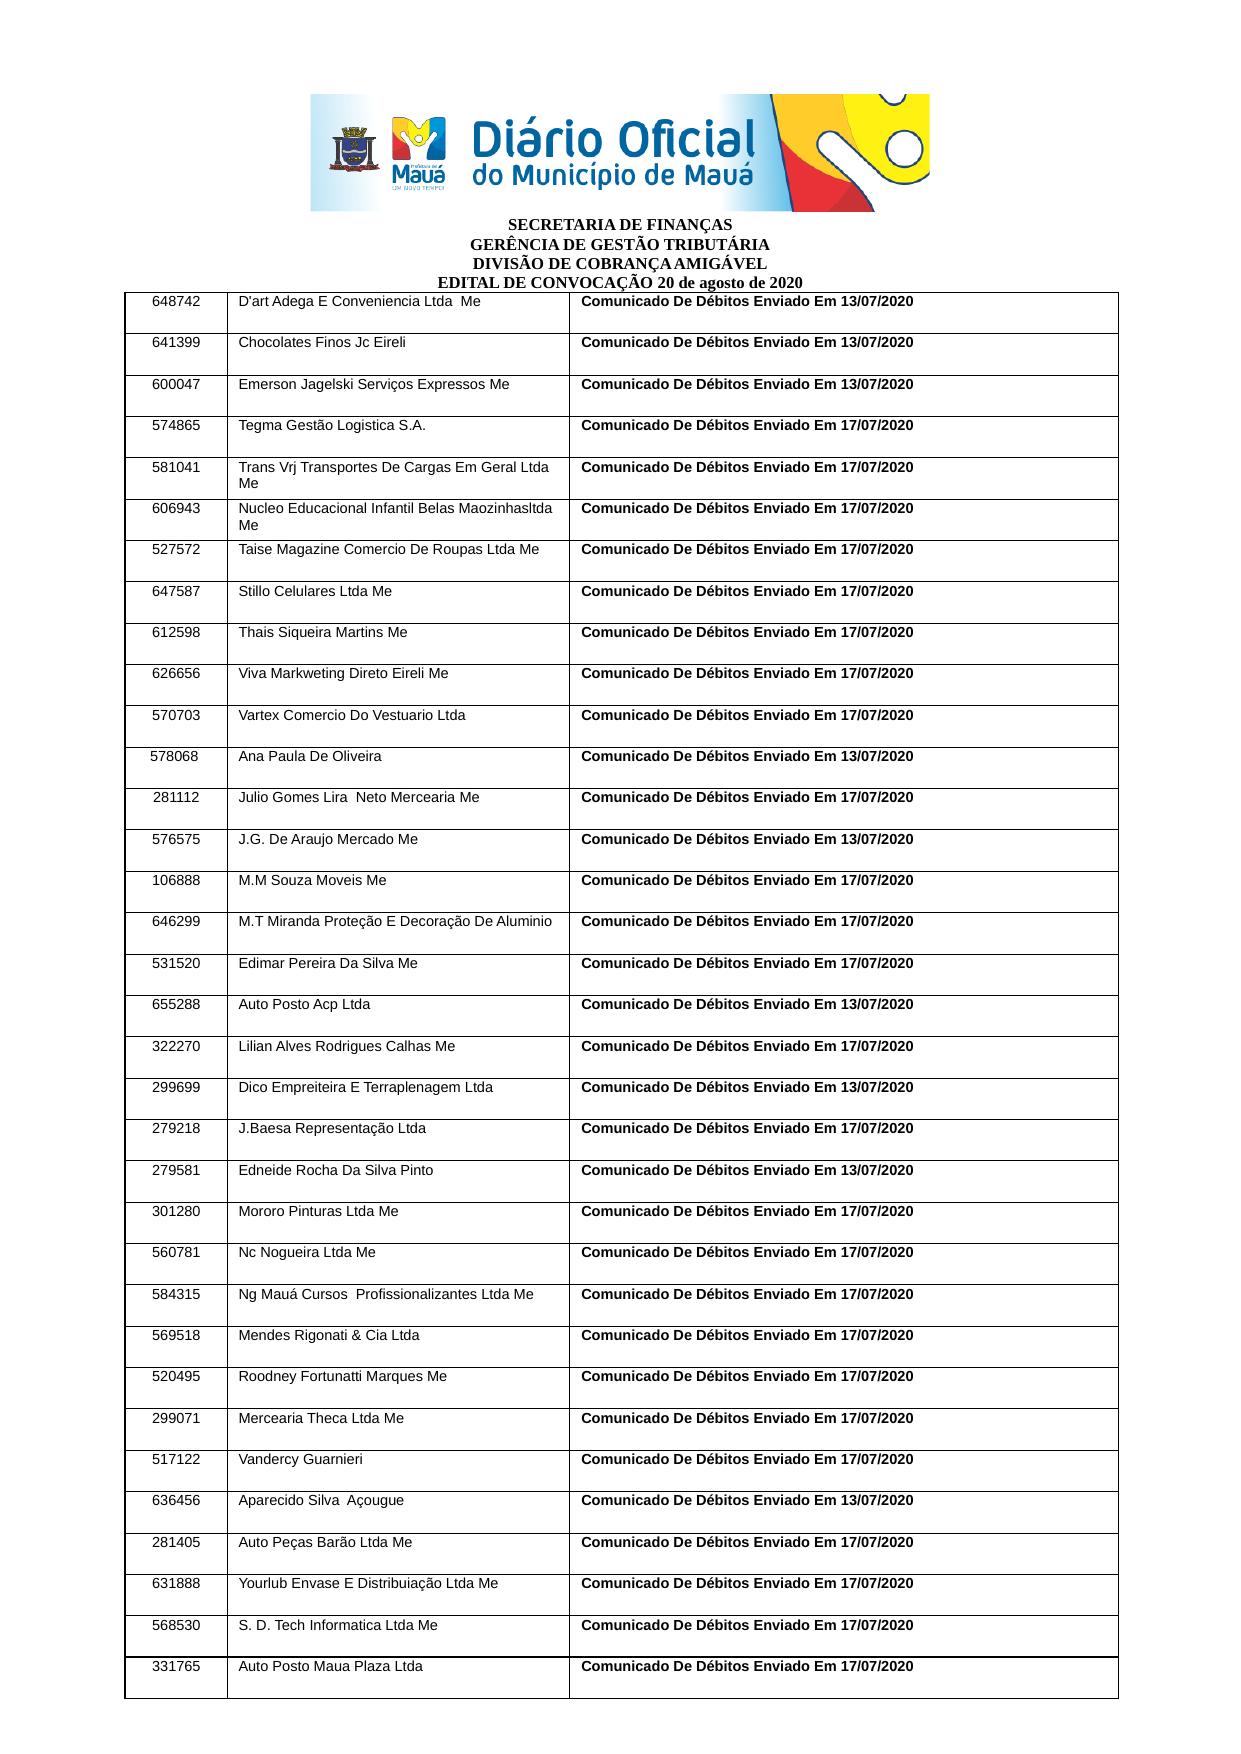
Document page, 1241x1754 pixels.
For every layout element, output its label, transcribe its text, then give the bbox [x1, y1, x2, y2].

table_cell Auto Posto Maua Plaza Ltda [228, 1658, 569, 1698]
table_cell Nc Nogueira Ltda Me [228, 1244, 569, 1284]
table_cell Viva Markweting Direto Eireli Me [228, 665, 569, 705]
table_cell Auto Peças Barão Ltda Me [228, 1534, 569, 1574]
table_cell 527572 [126, 541, 227, 581]
table_cell 574865 [126, 417, 227, 457]
table_cell Comunicado De Débitos Enviado Em 17/07/2020 [570, 1451, 1118, 1491]
table_cell Comunicado De Débitos Enviado Em 17/07/2020 [570, 417, 1118, 457]
table_cell Mendes Rigonati & Cia Ltda [228, 1327, 569, 1367]
table_cell Comunicado De Débitos Enviado Em 13/07/2020 [570, 293, 1118, 333]
table_cell Edneide Rocha Da Silva Pinto [228, 1161, 569, 1202]
table_cell Roodney Fortunatti Marques Me [228, 1368, 569, 1408]
table_cell Auto Posto Acp Ltda [228, 996, 569, 1036]
table_cell 647587 [126, 582, 227, 623]
table_cell Comunicado De Débitos Enviado Em 13/07/2020 [570, 334, 1118, 374]
table_cell Comunicado De Débitos Enviado Em 13/07/2020 [570, 376, 1118, 416]
table_cell J.G. De Araujo Mercado Me [228, 830, 569, 871]
table_cell Ana Paula De Oliveira [228, 748, 569, 788]
table_cell 576575 [126, 830, 227, 871]
table_cell Comunicado De Débitos Enviado Em 13/07/2020 [570, 830, 1118, 871]
table_cell Chocolates Finos Jc Eireli [228, 334, 569, 374]
table_cell Comunicado De Débitos Enviado Em 17/07/2020 [570, 582, 1118, 623]
table_cell 584315 [126, 1285, 227, 1326]
table_cell 279581 [126, 1161, 227, 1202]
table_cell Comunicado De Débitos Enviado Em 17/07/2020 [570, 541, 1118, 581]
table_cell Comunicado De Débitos Enviado Em 13/07/2020 [570, 996, 1118, 1036]
table_cell Nucleo Educacional Infantil Belas Maozinhasltda Me [228, 500, 569, 540]
table_cell 626656 [126, 665, 227, 705]
table_cell Comunicado De Débitos Enviado Em 17/07/2020 [570, 913, 1118, 953]
table_cell Comunicado De Débitos Enviado Em 17/07/2020 [570, 1037, 1118, 1077]
table_cell Stillo Celulares Ltda Me [228, 582, 569, 623]
table_cell Comunicado De Débitos Enviado Em 17/07/2020 [570, 789, 1118, 829]
table_cell 299071 [126, 1409, 227, 1450]
table_cell Aparecido Silva Açougue [228, 1492, 569, 1532]
table_cell Ng Mauá Cursos Profissionalizantes Ltda Me [228, 1285, 569, 1326]
table_cell M.T Miranda Proteção E Decoração De Aluminio [228, 913, 569, 953]
table_cell Comunicado De Débitos Enviado Em 17/07/2020 [570, 706, 1118, 747]
table_cell 581041 [126, 458, 227, 498]
table_cell 641399 [126, 334, 227, 374]
table_cell 531520 [126, 955, 227, 995]
table_cell 281405 [126, 1534, 227, 1574]
table_cell 636456 [126, 1492, 227, 1532]
table_cell Comunicado De Débitos Enviado Em 17/07/2020 [570, 1575, 1118, 1615]
table_cell 279218 [126, 1120, 227, 1160]
table_cell Tegma Gestão Logistica S.A. [228, 417, 569, 457]
table_cell Comunicado De Débitos Enviado Em 17/07/2020 [570, 1658, 1118, 1698]
table_cell Emerson Jagelski Serviços Expressos Me [228, 376, 569, 416]
table_cell Thais Siqueira Martins Me [228, 624, 569, 664]
table_cell M.M Souza Moveis Me [228, 872, 569, 912]
table_cell 517122 [126, 1451, 227, 1491]
table_cell Comunicado De Débitos Enviado Em 13/07/2020 [570, 1079, 1118, 1119]
table_cell 106888 [126, 872, 227, 912]
table_cell Taise Magazine Comercio De Roupas Ltda Me [228, 541, 569, 581]
table_cell Comunicado De Débitos Enviado Em 17/07/2020 [570, 1368, 1118, 1408]
table_cell Comunicado De Débitos Enviado Em 17/07/2020 [570, 955, 1118, 995]
table_cell 655288 [126, 996, 227, 1036]
table_cell Comunicado De Débitos Enviado Em 17/07/2020 [570, 1327, 1118, 1367]
table_cell Comunicado De Débitos Enviado Em 17/07/2020 [570, 665, 1118, 705]
table_cell 578068 [126, 748, 227, 788]
table_cell 631888 [126, 1575, 227, 1615]
table_cell 520495 [126, 1368, 227, 1408]
table_cell 569518 [126, 1327, 227, 1367]
table_cell 612598 [126, 624, 227, 664]
table_cell Vandercy Guarnieri [228, 1451, 569, 1491]
table_cell Comunicado De Débitos Enviado Em 17/07/2020 [570, 1534, 1118, 1574]
table_cell Comunicado De Débitos Enviado Em 17/07/2020 [570, 872, 1118, 912]
table_cell 560781 [126, 1244, 227, 1284]
table_cell 606943 [126, 500, 227, 540]
table_cell 299699 [126, 1079, 227, 1119]
table_cell Yourlub Envase E Distribuiação Ltda Me [228, 1575, 569, 1615]
table_cell 301280 [126, 1203, 227, 1243]
table_cell Trans Vrj Transportes De Cargas Em Geral Ltda Me [228, 458, 569, 498]
table_cell 568530 [126, 1616, 227, 1656]
table_cell 322270 [126, 1037, 227, 1077]
table_cell Comunicado De Débitos Enviado Em 13/07/2020 [570, 1492, 1118, 1532]
table_cell Comunicado De Débitos Enviado Em 17/07/2020 [570, 1120, 1118, 1160]
table_cell Comunicado De Débitos Enviado Em 17/07/2020 [570, 500, 1118, 540]
table_cell 331765 [126, 1658, 227, 1698]
table_cell Comunicado De Débitos Enviado Em 17/07/2020 [570, 1203, 1118, 1243]
table_cell Comunicado De Débitos Enviado Em 17/07/2020 [570, 1244, 1118, 1284]
table_cell 600047 [126, 376, 227, 416]
table_cell Vartex Comercio Do Vestuario Ltda [228, 706, 569, 747]
table_cell Mororo Pinturas Ltda Me [228, 1203, 569, 1243]
table_cell Mercearia Theca Ltda Me [228, 1409, 569, 1450]
table_cell Dico Empreiteira E Terraplenagem Ltda [228, 1079, 569, 1119]
table_cell Comunicado De Débitos Enviado Em 17/07/2020 [570, 624, 1118, 664]
table_cell Comunicado De Débitos Enviado Em 17/07/2020 [570, 1616, 1118, 1656]
table_cell Comunicado De Débitos Enviado Em 17/07/2020 [570, 458, 1118, 498]
table_cell Comunicado De Débitos Enviado Em 17/07/2020 [570, 1285, 1118, 1326]
table_cell 646299 [126, 913, 227, 953]
table_cell Comunicado De Débitos Enviado Em 13/07/2020 [570, 1161, 1118, 1202]
table_cell 648742 [126, 293, 227, 333]
table_cell Edimar Pereira Da Silva Me [228, 955, 569, 995]
table_cell D'art Adega E Conveniencia Ltda Me [228, 293, 569, 333]
table_cell Lilian Alves Rodrigues Calhas Me [228, 1037, 569, 1077]
table_cell 281112 [126, 789, 227, 829]
table_cell Comunicado De Débitos Enviado Em 17/07/2020 [570, 1409, 1118, 1450]
table_cell S. D. Tech Informatica Ltda Me [228, 1616, 569, 1656]
table_cell 570703 [126, 706, 227, 747]
table_cell J.Baesa Representação Ltda [228, 1120, 569, 1160]
picture [310, 94, 930, 212]
table_cell Comunicado De Débitos Enviado Em 13/07/2020 [570, 748, 1118, 788]
table_cell Julio Gomes Lira Neto Mercearia Me [228, 789, 569, 829]
